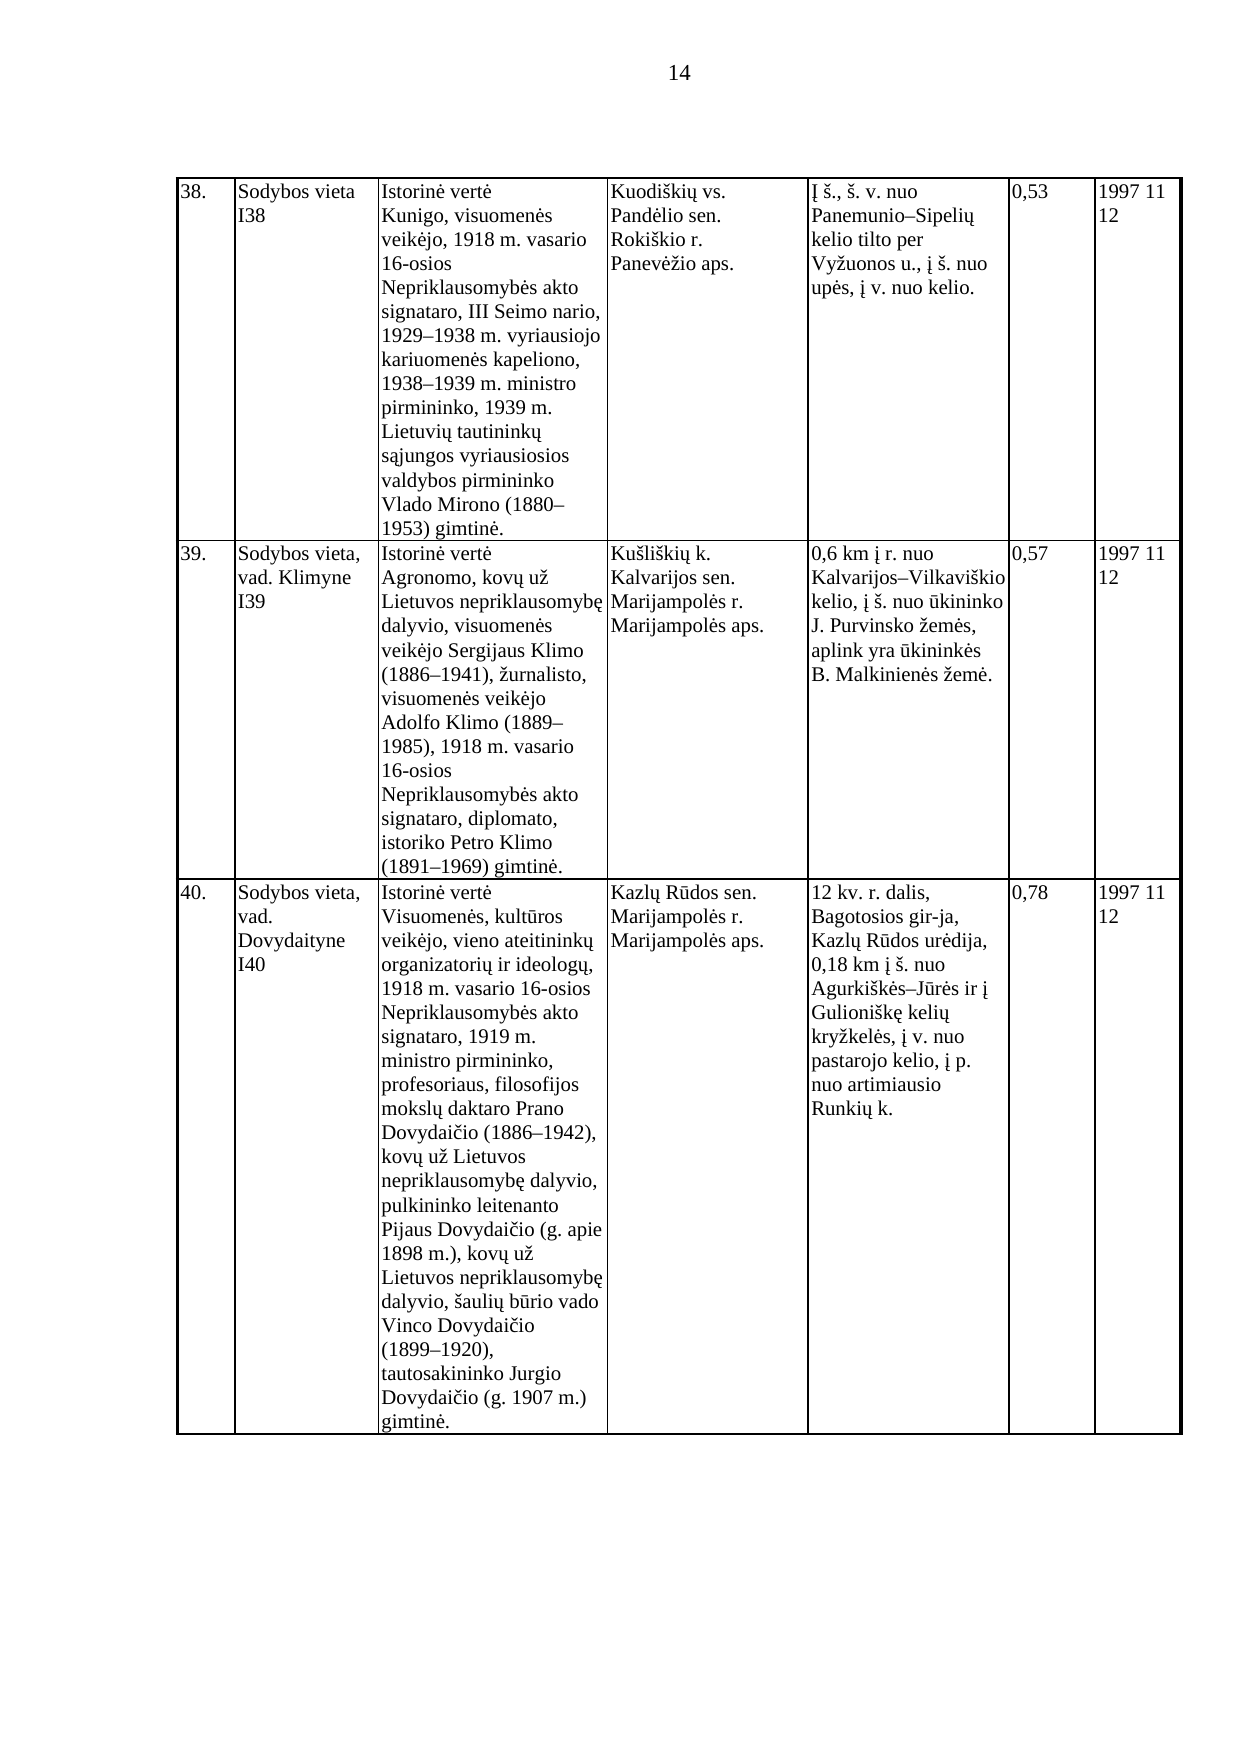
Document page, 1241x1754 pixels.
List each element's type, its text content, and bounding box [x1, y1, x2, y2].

table_cell Istorinė vertė Visuomenės, kultūros veikėjo, vieno ateitininkų organizatorių ir ideologų, 1918 m. vasario 16-osios Nepriklausomybės akto signataro, 1919 m. ministro pirmininko, profesoriaus, filosofijos mokslų daktaro Prano Dovydaičio (1886–1942), kovų už Lietuvos nepriklausomybę dalyvio, pulkininko leitenanto Pijaus Dovydaičio (g. apie 1898 m.), kovų už Lietuvos nepriklausomybę dalyvio, šaulių būrio vado Vinco Dovydaičio (1899–1920), tautosakininko Jurgio Dovydaičio (g. 1907 m.) gimtinė. [379, 880, 607, 1433]
table_cell Sodybos vieta, vad. Dovydaityne I40 [236, 880, 378, 1433]
table_cell Kuodiškių vs. Pandėlio sen. Rokiškio r. Panevėžio aps. [608, 179, 807, 540]
table_cell 0,57 [1010, 541, 1094, 878]
table_cell 0,6 km į r. nuo Kalvarijos–Vilkaviškio kelio, į š. nuo ūkininko J. Purvinsko žemės, aplink yra ūkininkės B. Malkinienės žemė. [809, 541, 1008, 878]
table_cell Sodybos vieta I38 [236, 179, 378, 540]
table_cell 39. [179, 541, 234, 878]
table_cell 1997 11 12 [1096, 541, 1179, 878]
table_cell Istorinė vertė Kunigo, visuomenės veikėjo, 1918 m. vasario 16-osios Nepriklausomybės akto signataro, III Seimo nario, 1929–1938 m. vyriausiojo kariuomenės kapeliono, 1938–1939 m. ministro pirmininko, 1939 m. Lietuvių tautininkų sąjungos vyriausiosios valdybos pirmininko Vlado Mirono (1880–1953) gimtinė. [379, 179, 607, 540]
table_cell 0,78 [1010, 880, 1094, 1433]
table_cell Istorinė vertė Agronomo, kovų už Lietuvos nepriklausomybę dalyvio, visuomenės veikėjo Sergijaus Klimo (1886–1941), žurnalisto, visuomenės veikėjo Adolfo Klimo (1889–1985), 1918 m. vasario 16-osios Nepriklausomybės akto signataro, diplomato, istoriko Petro Klimo (1891–1969) gimtinė. [379, 541, 607, 878]
table_cell Kušliškių k. Kalvarijos sen. Marijampolės r. Marijampolės aps. [608, 541, 807, 878]
table_cell 0,53 [1010, 179, 1094, 540]
table_cell 1997 11 12 [1096, 179, 1179, 540]
table_cell 12 kv. r. dalis, Bagotosios gir-ja, Kazlų Rūdos urėdija, 0,18 km į š. nuo Agurkiškės–Jūrės ir į Gulioniškę kelių kryžkelės, į v. nuo pastarojo kelio, į p. nuo artimiausio Runkių k. [809, 880, 1008, 1433]
table_cell 1997 11 12 [1096, 880, 1179, 1433]
table_cell 38. [179, 179, 234, 540]
table_cell Į š., š. v. nuo Panemunio–Sipelių kelio tilto per Vyžuonos u., į š. nuo upės, į v. nuo kelio. [809, 179, 1008, 540]
table_cell Sodybos vieta, vad. Klimyne I39 [236, 541, 378, 878]
table_cell Kazlų Rūdos sen. Marijampolės r. Marijampolės aps. [608, 880, 807, 1433]
table_cell 40. [179, 880, 234, 1433]
